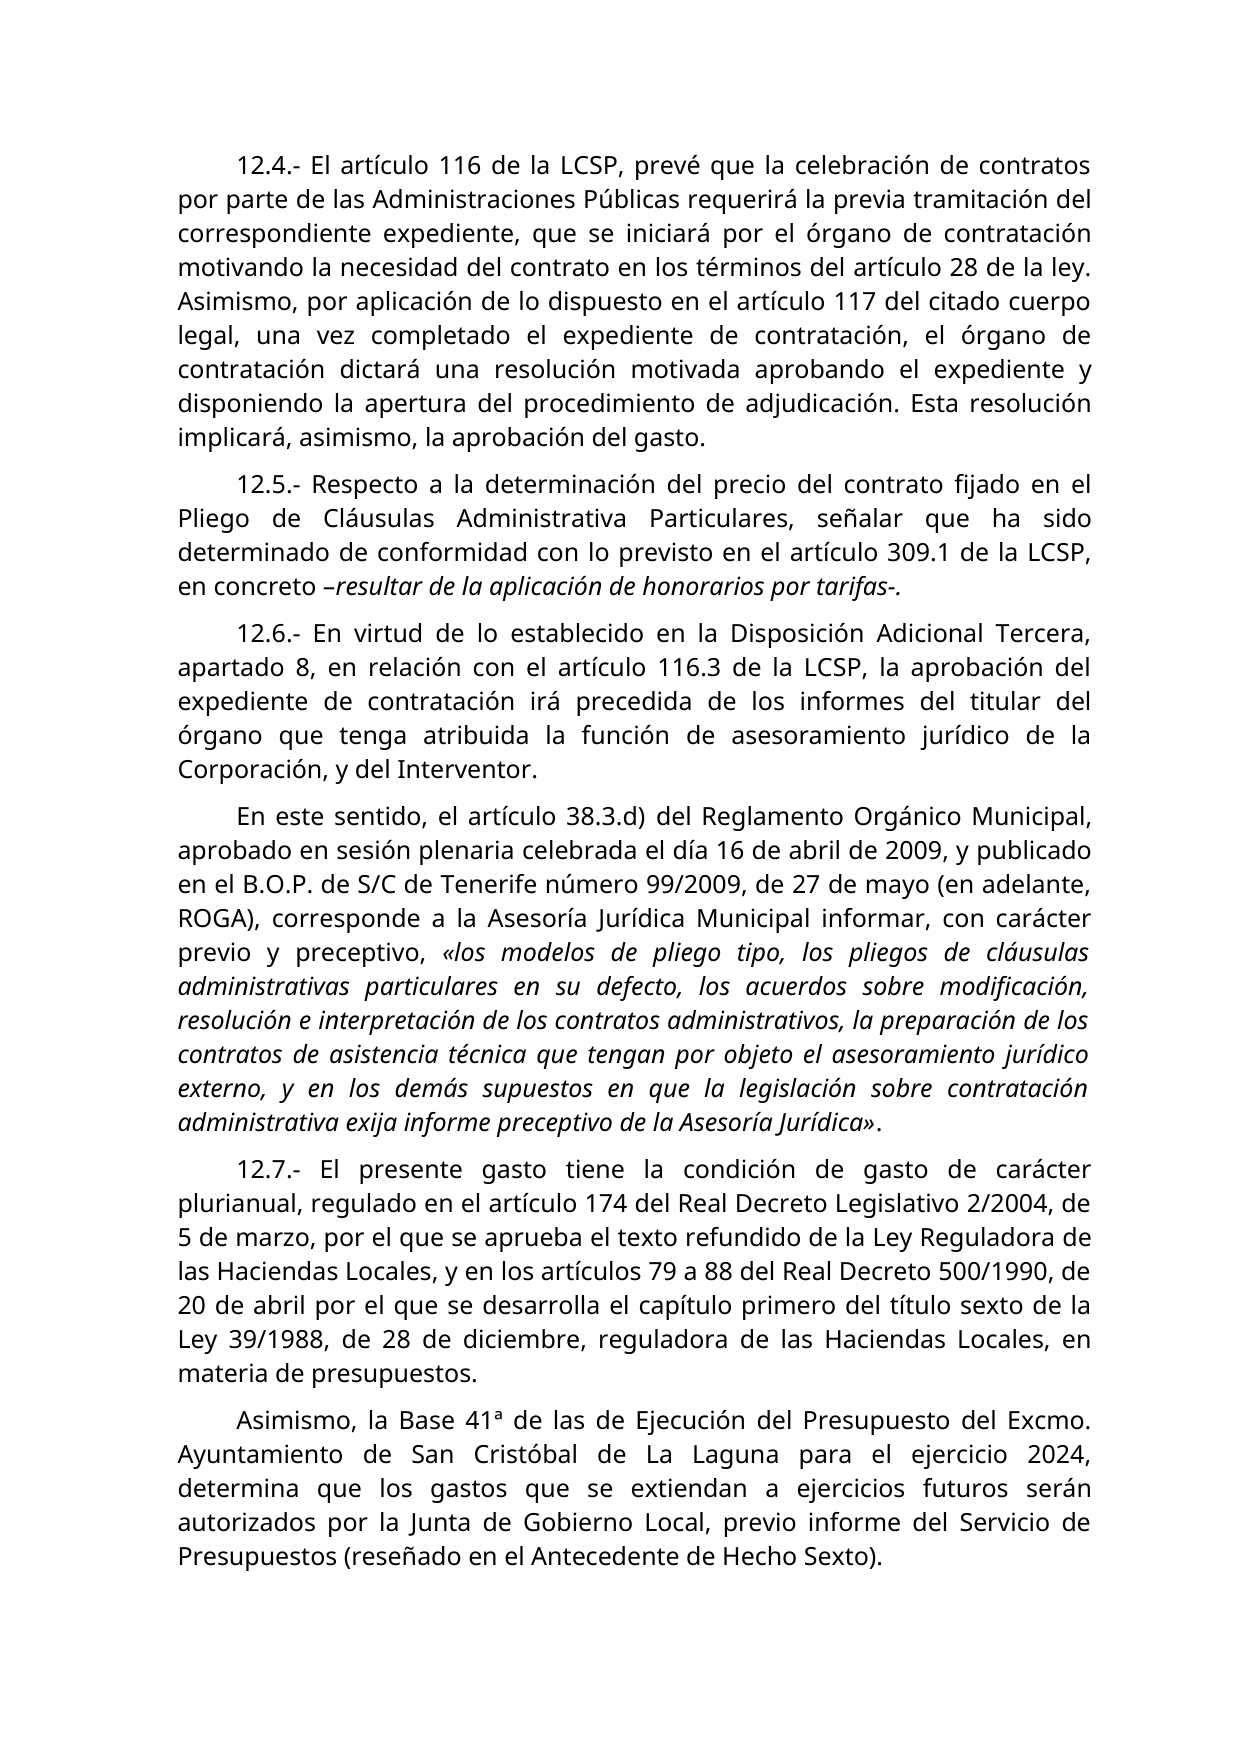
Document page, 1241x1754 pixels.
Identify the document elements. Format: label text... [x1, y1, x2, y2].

text 12.5.- Respecto a la determinación del precio del contrato fijado en el Pliego de Cláusulas Administrativa Particulares, señalar que ha sido determinado de conformidad con lo previsto en el artículo 309.1 de la LCSP, en concreto –resultar de la aplicación de honorarios por tarifas-. [177, 467, 1093, 603]
text Asimismo, la Base 41ª de las de Ejecución del Presupuesto del Excmo. Ayuntamiento de San Cristóbal de La Laguna para el ejercicio 2024, determina que los gastos que se extiendan a ejercicios futuros serán autorizados por la Junta de Gobierno Local, previo informe del Servicio de Presupuestos (reseñado en el Antecedente de Hecho Sexto). [177, 1402, 1093, 1573]
text 12.7.- El presente gasto tiene la condición de gasto de carácter plurianual, regulado en el artículo 174 del Real Decreto Legislativo 2/2004, de 5 de marzo, por el que se aprueba el texto refundido de la Ley Reguladora de las Haciendas Locales, y en los artículos 79 a 88 del Real Decreto 500/1990, de 20 de abril por el que se desarrolla el capítulo primero del título sexto de la Ley 39/1988, de 28 de diciembre, reguladora de las Haciendas Locales, en materia de presupuestos. [177, 1151, 1093, 1390]
text 12.6.- En virtud de lo establecido en la Disposición Adicional Tercera, apartado 8, en relación con el artículo 116.3 de la LCSP, la aprobación del expediente de contratación irá precedida de los informes del titular del órgano que tenga atribuida la función de asesoramiento jurídico de la Corporación, y del Interventor. [177, 615, 1093, 786]
text 12.4.- El artículo 116 de la LCSP, prevé que la celebración de contratos por parte de las Administraciones Públicas requerirá la previa tramitación del correspondiente expediente, que se iniciará por el órgano de contratación motivando la necesidad del contrato en los términos del artículo 28 de la ley. Asimismo, por aplicación de lo dispuesto en el artículo 117 del citado cuerpo legal, una vez completado el expediente de contratación, el órgano de contratación dictará una resolución motivada aprobando el expediente y disponiendo la apertura del procedimiento de adjudicación. Esta resolución implicará, asimismo, la aprobación del gasto. [177, 148, 1093, 454]
text En este sentido, el artículo 38.3.d) del Reglamento Orgánico Municipal, aprobado en sesión plenaria celebrada el día 16 de abril de 2009, y publicado en el B.O.P. de S/C de Tenerife número 99/2009, de 27 de mayo (en adelante, ROGA), corresponde a la Asesoría Jurídica Municipal informar, con carácter previo y preceptivo, «los modelos de pliego tipo, los pliegos de cláusulas administrativas particulares en su defecto, los acuerdos sobre modificación, resolución e interpretación de los contratos administrativos, la preparación de los contratos de asistencia técnica que tengan por objeto el asesoramiento jurídico externo, y en los demás supuestos en que la legislación sobre contratación administrativa exija informe preceptivo de la Asesoría Jurídica». [177, 798, 1093, 1139]
